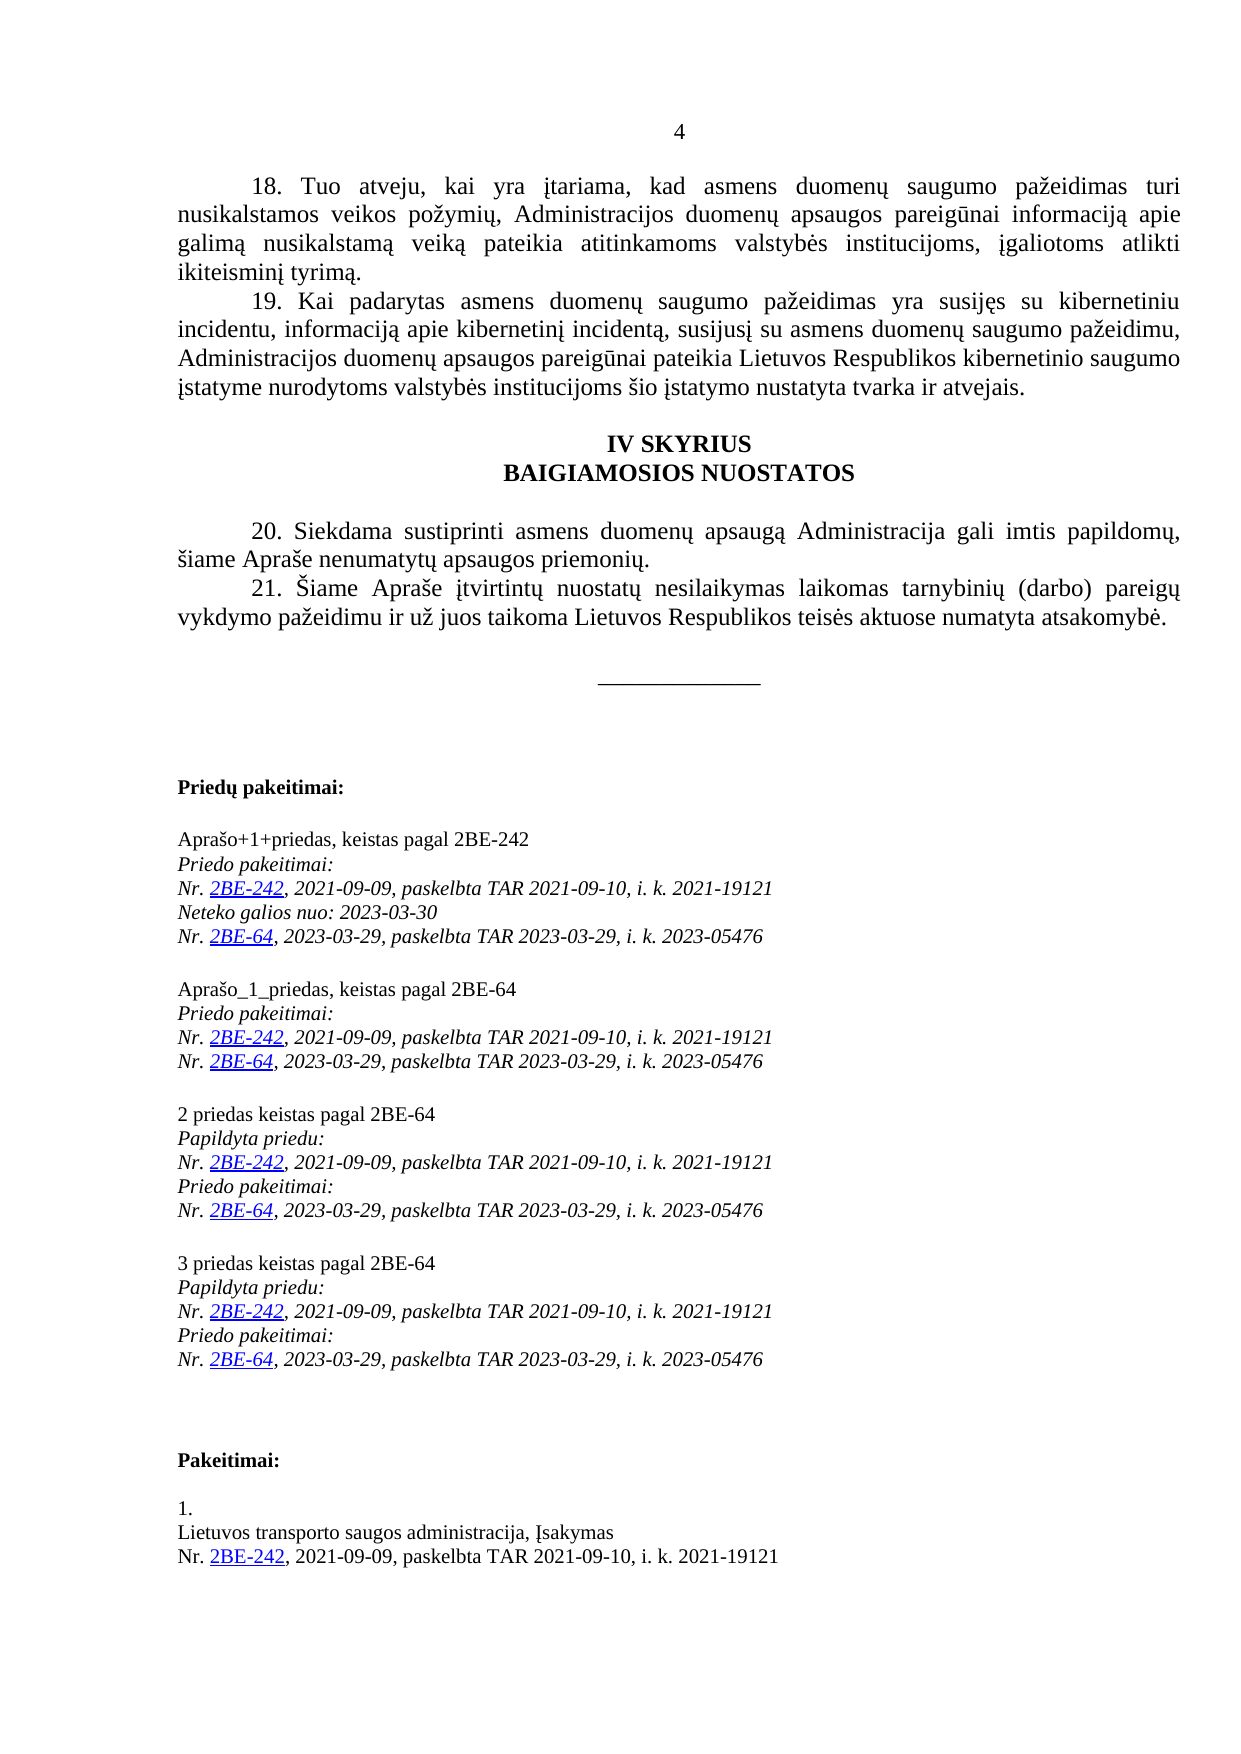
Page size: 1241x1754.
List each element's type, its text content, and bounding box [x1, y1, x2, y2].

text Aprašo+1+priedas, keistas pagal 2BE-242 [177, 827, 1181, 851]
text 3 priedas keistas pagal 2BE-64 [177, 1251, 1181, 1274]
text Nr. 2BE-242, 2021-09-09, paskelbta TAR 2021-09-10, i. k. 2021-19121 [177, 876, 1181, 899]
text 1. [177, 1496, 1181, 1520]
text Papildyta priedu: [177, 1274, 1181, 1299]
text Nr. 2BE-242, 2021-09-09, paskelbta TAR 2021-09-10, i. k. 2021-19121 [177, 1024, 1181, 1049]
text IV SKYRIUS [177, 429, 1181, 458]
text Nr. 2BE-242, 2021-09-09, paskelbta TAR 2021-09-10, i. k. 2021-19121 [177, 1149, 1181, 1174]
text 21. Šiame Apraše įtvirtintų nuostatų nesilaikymas laikomas tarnybinių (darbo) pareigų vykdymo pažeidimu ir už juos taikoma Lietuvos Respublikos teisės aktuose numatyta atsakomybė. [177, 573, 1181, 631]
text Nr. 2BE-64, 2023-03-29, paskelbta TAR 2023-03-29, i. k. 2023-05476 [177, 924, 1181, 948]
text Priedo pakeitimai: [177, 1001, 1181, 1024]
text 20. Siekdama sustiprinti asmens duomenų apsaugą Administracija gali imtis papildomų, šiame Apraše nenumatytų apsaugos priemonių. [177, 516, 1181, 573]
text Nr. 2BE-64, 2023-03-29, paskelbta TAR 2023-03-29, i. k. 2023-05476 [177, 1347, 1181, 1371]
text Neteko galios nuo: 2023-03-30 [177, 899, 1181, 924]
text Lietuvos transporto saugos administracija, Įsakymas [177, 1520, 1181, 1544]
text Priedo pakeitimai: [177, 1323, 1181, 1347]
text BAIGIAMOSIOS NUOSTATOS [177, 458, 1181, 487]
text Priedo pakeitimai: [177, 1174, 1181, 1198]
text Nr. 2BE-64, 2023-03-29, paskelbta TAR 2023-03-29, i. k. 2023-05476 [177, 1049, 1181, 1073]
text 18. Tuo atveju, kai yra įtariama, kad asmens duomenų saugumo pažeidimas turi nusikalstamos veikos požymių, Administracijos duomenų apsaugos pareigūnai informaciją apie galimą nusikalstamą veiką pateikia atitinkamoms valstybės institucijoms, įgaliotoms atlikti ikiteisminį tyrimą. [177, 171, 1181, 286]
text Nr. 2BE-242, 2021-09-09, paskelbta TAR 2021-09-10, i. k. 2021-19121 [177, 1299, 1181, 1323]
text _____________ [177, 659, 1181, 688]
text 19. Kai padarytas asmens duomenų saugumo pažeidimas yra susijęs su kibernetiniu incidentu, informaciją apie kibernetinį incidentą, susijusį su asmens duomenų saugumo pažeidimu, Administracijos duomenų apsaugos pareigūnai pateikia Lietuvos Respublikos kibernetinio saugumo įstatyme nurodytoms valstybės institucijoms šio įstatymo nustatyta tvarka ir atvejais. [177, 286, 1181, 401]
text Priedo pakeitimai: [177, 851, 1181, 876]
text Pakeitimai: [177, 1448, 1181, 1472]
text 2 priedas keistas pagal 2BE-64 [177, 1101, 1181, 1126]
text Aprašo_1_priedas, keistas pagal 2BE-64 [177, 976, 1181, 1001]
text Nr. 2BE-242, 2021-09-09, paskelbta TAR 2021-09-10, i. k. 2021-19121 [177, 1544, 1181, 1568]
text Papildyta priedu: [177, 1126, 1181, 1149]
text Priedų pakeitimai: [177, 774, 1181, 799]
text Nr. 2BE-64, 2023-03-29, paskelbta TAR 2023-03-29, i. k. 2023-05476 [177, 1198, 1181, 1222]
